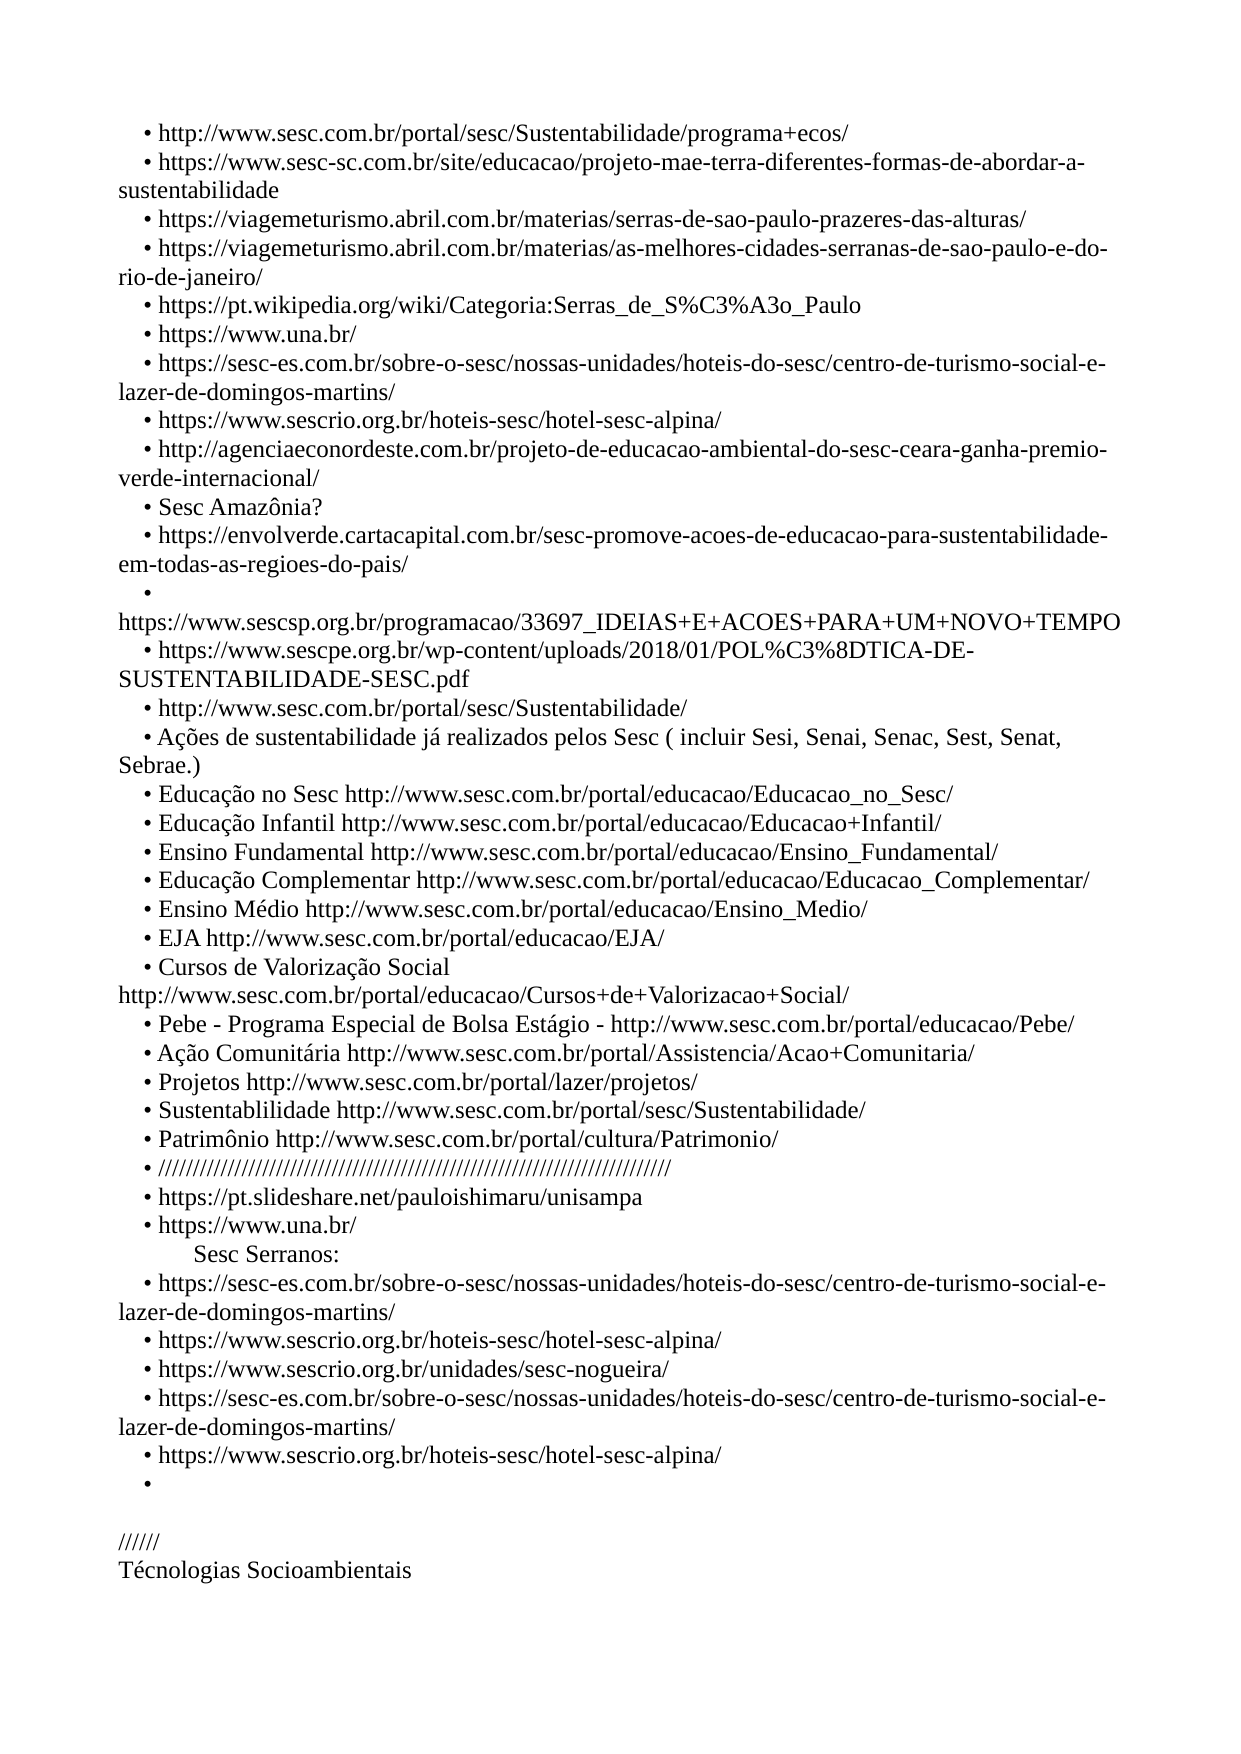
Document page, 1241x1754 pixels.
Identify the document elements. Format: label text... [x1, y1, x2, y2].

text • Sesc Amazônia? [118, 492, 1122, 521]
text • http://agenciaeconordeste.com.br/projeto-de-educacao-ambiental-do-sesc-ceara-ganha-premio-verde-internacional/ [118, 434, 1122, 492]
text • https://www.sesc-sc.com.br/site/educacao/projeto-mae-terra-diferentes-formas-de-abordar-a-sustentabilidade [118, 147, 1122, 204]
text • Educação Infantil http://www.sesc.com.br/portal/educacao/Educacao+Infantil/ [118, 808, 1122, 837]
text • Ensino Fundamental http://www.sesc.com.br/portal/educacao/Ensino_Fundamental/ [118, 837, 1122, 866]
text • https://www.una.br/ [118, 319, 1122, 348]
text • Educação Complementar http://www.sesc.com.br/portal/educacao/Educacao_Complementar/ [118, 866, 1122, 894]
text • https://www.sescrio.org.br/unidades/sesc-nogueira/ [118, 1354, 1122, 1383]
text • https://www.sescrio.org.br/hoteis-sesc/hotel-sesc-alpina/ [118, 406, 1122, 434]
text ////// [118, 1527, 1122, 1556]
text • https://www.una.br/ [118, 1211, 1122, 1239]
text • http://www.sesc.com.br/portal/sesc/Sustentabilidade/programa+ecos/ [118, 118, 1122, 147]
text • https://viagemeturismo.abril.com.br/materias/as-melhores-cidades-serranas-de-sao-paulo-e-do-rio-de-janeiro/ [118, 233, 1122, 291]
text • https://www.sescpe.org.br/wp-content/uploads/2018/01/POL%C3%8DTICA-DE-SUSTENTABILIDADE-SESC.pdf [118, 636, 1122, 693]
text • Cursos de Valorização Social http://www.sesc.com.br/portal/educacao/Cursos+de+Valorizacao+Social/ [118, 952, 1122, 1009]
text • Pebe - Programa Especial de Bolsa Estágio - http://www.sesc.com.br/portal/educacao/Pebe/ [118, 1009, 1122, 1038]
text • https://sesc-es.com.br/sobre-o-sesc/nossas-unidades/hoteis-do-sesc/centro-de-turismo-social-e-lazer-de-domingos-martins/ [118, 1268, 1122, 1326]
text • Ação Comunitária http://www.sesc.com.br/portal/Assistencia/Acao+Comunitaria/ [118, 1038, 1122, 1067]
text • https://viagemeturismo.abril.com.br/materias/serras-de-sao-paulo-prazeres-das-alturas/ [118, 204, 1122, 233]
text • Patrimônio http://www.sesc.com.br/portal/cultura/Patrimonio/ [118, 1124, 1122, 1153]
text • [118, 1469, 1122, 1498]
text • Ensino Médio http://www.sesc.com.br/portal/educacao/Ensino_Medio/ [118, 894, 1122, 923]
text • https://www.sescsp.org.br/programacao/33697_IDEIAS+E+ACOES+PARA+UM+NOVO+TEMPO [118, 578, 1122, 636]
text • https://www.sescrio.org.br/hoteis-sesc/hotel-sesc-alpina/ [118, 1326, 1122, 1354]
text • Projetos http://www.sesc.com.br/portal/lazer/projetos/ [118, 1067, 1122, 1096]
text • https://www.sescrio.org.br/hoteis-sesc/hotel-sesc-alpina/ [118, 1441, 1122, 1469]
text • Educação no Sesc http://www.sesc.com.br/portal/educacao/Educacao_no_Sesc/ [118, 779, 1122, 808]
text • https://sesc-es.com.br/sobre-o-sesc/nossas-unidades/hoteis-do-sesc/centro-de-turismo-social-e-lazer-de-domingos-martins/ [118, 1383, 1122, 1441]
text • https://envolverde.cartacapital.com.br/sesc-promove-acoes-de-educacao-para-sustentabilidade-em-todas-as-regioes-do-pais/ [118, 521, 1122, 578]
text • https://pt.slideshare.net/pauloishimaru/unisampa [118, 1182, 1122, 1211]
text • https://pt.wikipedia.org/wiki/Categoria:Serras_de_S%C3%A3o_Paulo [118, 291, 1122, 319]
text • Sustentablilidade http://www.sesc.com.br/portal/sesc/Sustentabilidade/ [118, 1096, 1122, 1124]
text • ////////////////////////////////////////////////////////////////////////// [118, 1153, 1122, 1182]
text Técnologias Socioambientais [118, 1556, 1122, 1584]
text Sesc Serranos: [118, 1239, 1122, 1268]
text • EJA http://www.sesc.com.br/portal/educacao/EJA/ [118, 923, 1122, 952]
text • http://www.sesc.com.br/portal/sesc/Sustentabilidade/ [118, 693, 1122, 722]
text • Ações de sustentabilidade já realizados pelos Sesc ( incluir Sesi, Senai, Senac, Sest, Senat, Sebrae.) [118, 722, 1122, 779]
text • https://sesc-es.com.br/sobre-o-sesc/nossas-unidades/hoteis-do-sesc/centro-de-turismo-social-e-lazer-de-domingos-martins/ [118, 348, 1122, 406]
